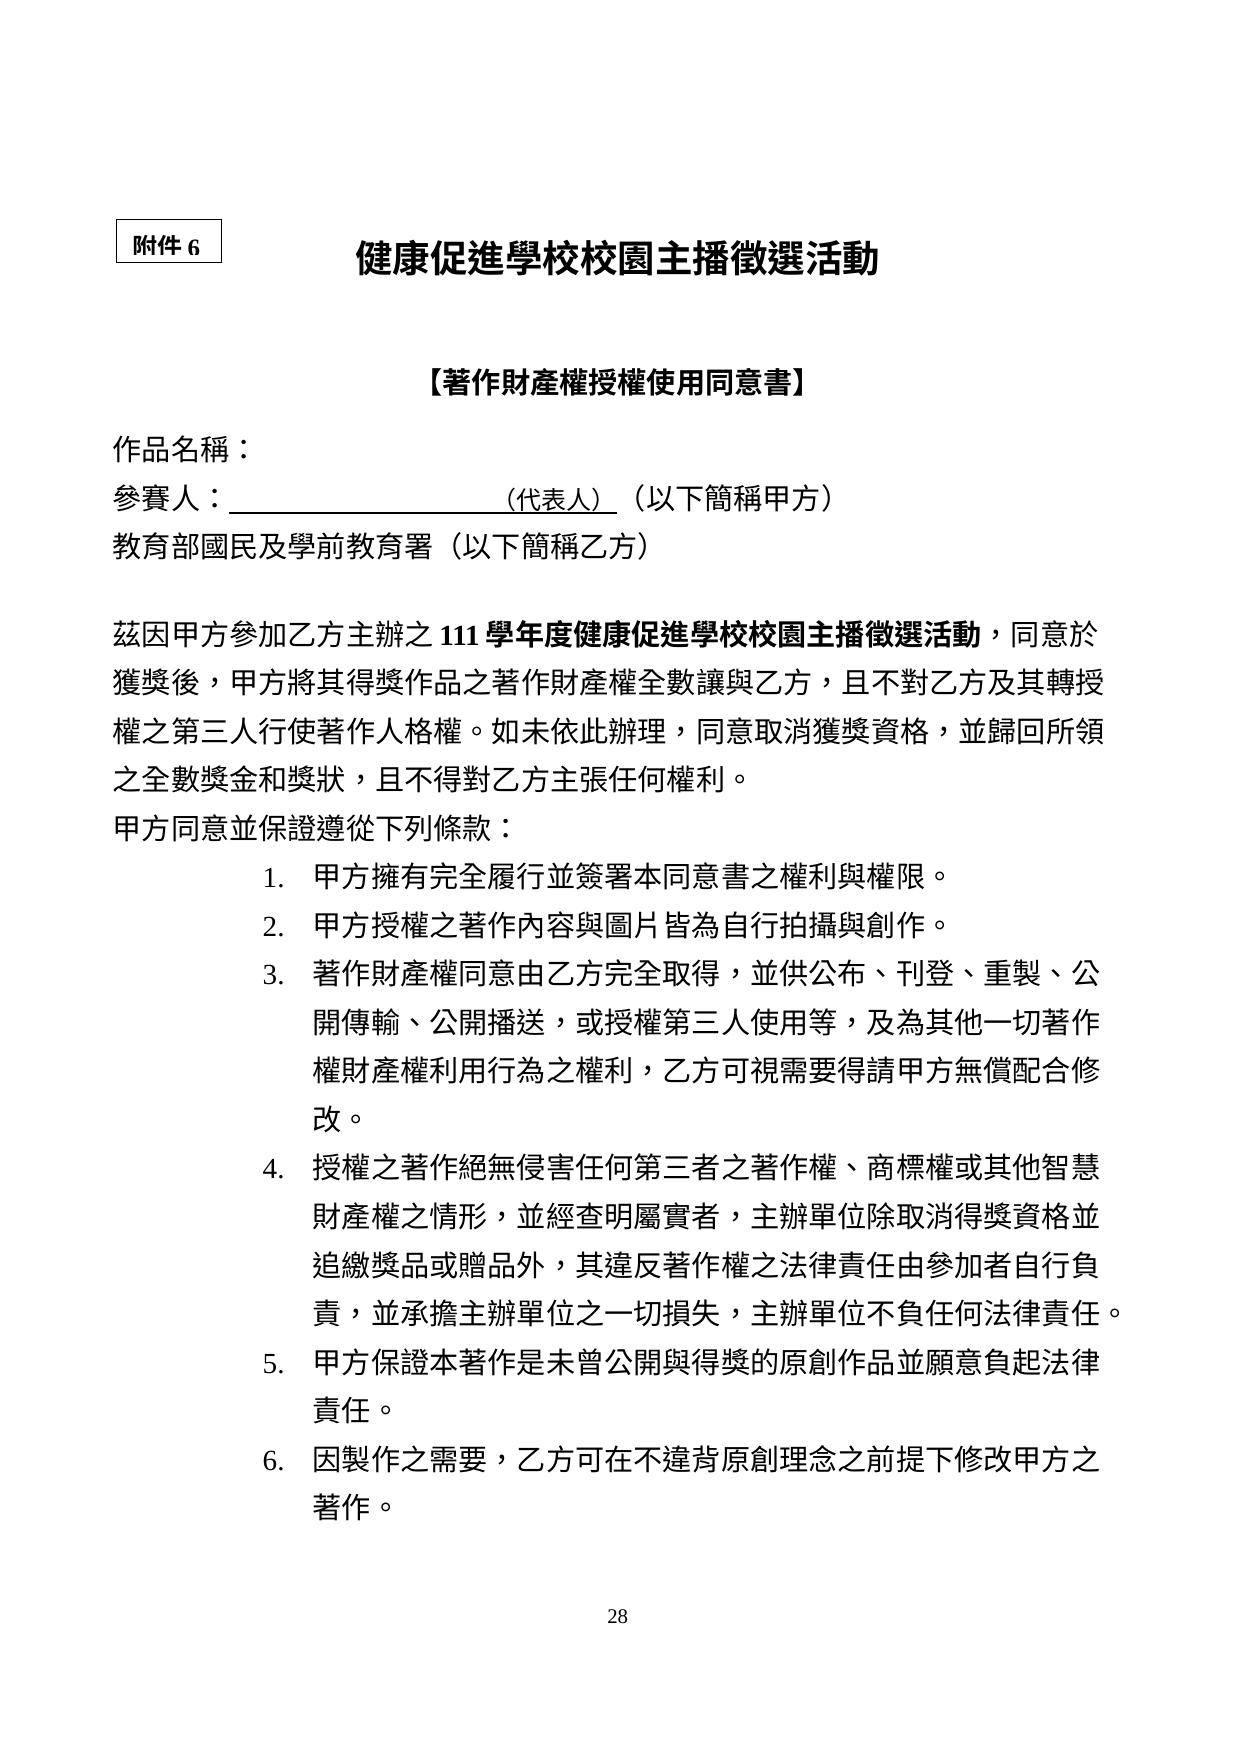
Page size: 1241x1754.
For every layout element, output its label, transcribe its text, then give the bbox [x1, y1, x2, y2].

text 教育部國民及學前教育署（以下簡稱乙方） [112, 524, 1122, 566]
text 【著作財產權授權使用同意書】 [112, 339, 1122, 402]
list 甲方授權之著作內容與圖片皆為自行拍攝與創作。 [262, 902, 1122, 945]
list 甲方保證本著作是未曾公開與得獎的原創作品並願意負起法律責任。 [262, 1339, 1122, 1430]
text 附件6 [132, 227, 206, 254]
list 因製作之需要，乙方可在不違背原創理念之前提下修改甲方之著作。 [262, 1436, 1122, 1527]
text 健康促進學校校園主播徵選活動 [112, 214, 1122, 277]
text 茲因甲方參加乙方主辦之111學年度健康促進學校校園主播徵選活動，同意於獲獎後，甲方將其得獎作品之著作財產權全數讓與乙方，且不對乙方及其轉授權之第三人行使著作人格權。如未依此辦理，同意取消獲獎資格，並歸回所領之全數獎金和獎狀，且不得對乙方主張任何權利。 [112, 611, 1122, 799]
text 作品名稱： [112, 427, 1122, 469]
list 授權之著作絕無侵害任何第三者之著作權、商標權或其他智慧財產權之情形，並經查明屬實者，主辦單位除取消得獎資格並追繳獎品或贈品外，其違反著作權之法律責任由參加者自行負責，並承擔主辦單位之一切損失，主辦單位不負任何法律責任。 [262, 1145, 1122, 1333]
text 參賽人： （代表人）（以下簡稱甲方） [112, 476, 1122, 518]
list 甲方擁有完全履行並簽署本同意書之權利與權限。 [262, 854, 1122, 896]
list 著作財產權同意由乙方完全取得，並供公布、刊登、重製、公開傳輸、公開播送，或授權第三人使用等，及為其他一切著作權財產權利用行為之權利，乙方可視需要得請甲方無償配合修改。 [262, 951, 1122, 1139]
text 甲方同意並保證遵從下列條款： [112, 805, 1122, 848]
